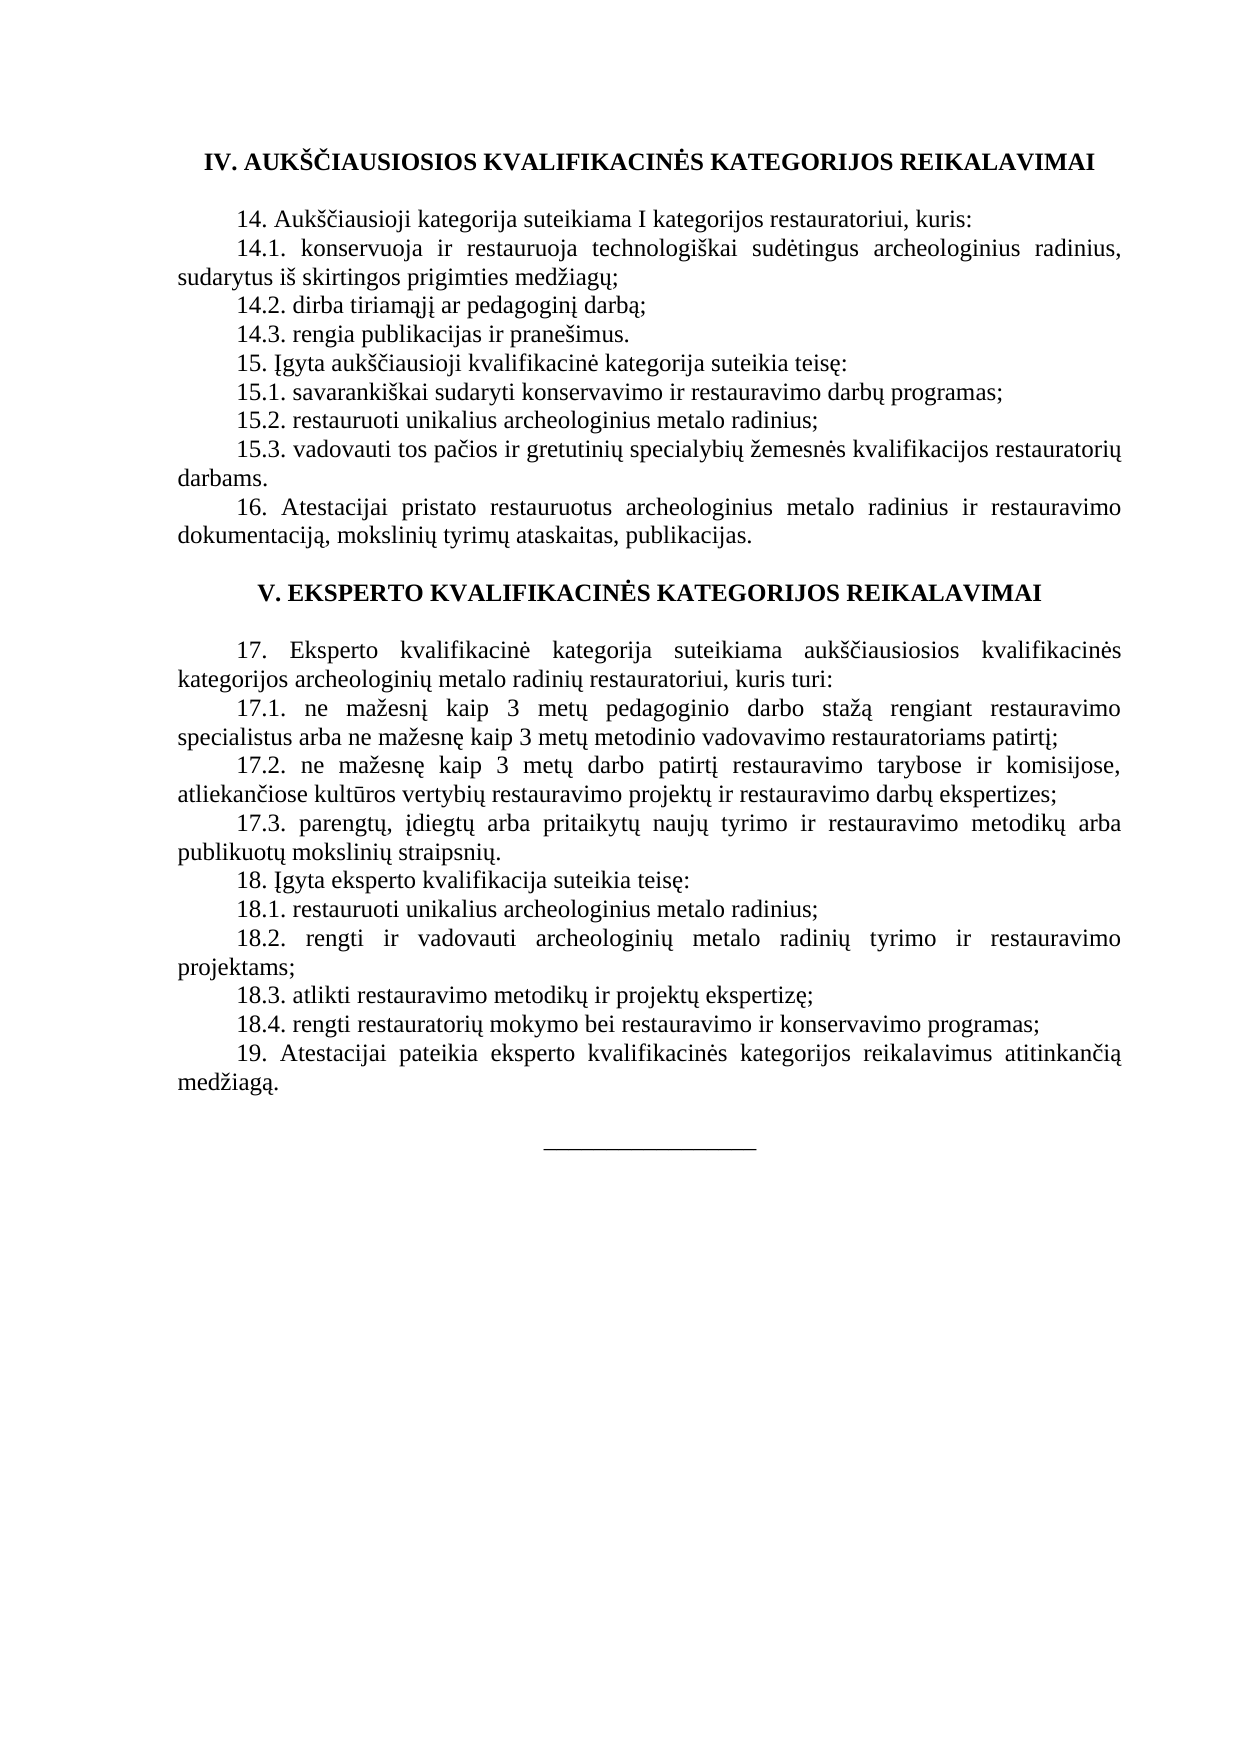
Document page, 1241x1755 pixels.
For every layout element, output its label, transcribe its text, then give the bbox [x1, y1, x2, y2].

text 15.3. vadovauti tos pačios ir gretutinių specialybių žemesnės kvalifikacijos restauratorių darbams. [177, 434, 1122, 492]
text 18. Įgyta eksperto kvalifikacija suteikia teisę: [177, 866, 1122, 894]
text _________________ [177, 1124, 1122, 1153]
text IV. AUKŠČIAUSIOSIOS KVALIFIKACINĖS KATEGORIJOS REIKALAVIMAI [177, 147, 1122, 176]
text 17.3. parengtų, įdiegtų arba pritaikytų naujų tyrimo ir restauravimo metodikų arba publikuotų mokslinių straipsnių. [177, 808, 1122, 866]
text 15. Įgyta aukščiausioji kvalifikacinė kategorija suteikia teisę: [177, 348, 1122, 377]
text 17. Eksperto kvalifikacinė kategorija suteikiama aukščiausiosios kvalifikacinės kategorijos archeologinių metalo radinių restauratoriui, kuris turi: [177, 636, 1122, 693]
text V. EKSPERTO KVALIFIKACINĖS KATEGORIJOS REIKALAVIMAI [177, 578, 1122, 607]
text 17.2. ne mažesnę kaip 3 metų darbo patirtį restauravimo tarybose ir komisijose, atliekančiose kultūros vertybių restauravimo projektų ir restauravimo darbų ekspertizes; [177, 751, 1122, 808]
text 14.2. dirba tiriamąjį ar pedagoginį darbą; [177, 291, 1122, 319]
text 14.3. rengia publikacijas ir pranešimus. [177, 319, 1122, 348]
text 18.3. atlikti restauravimo metodikų ir projektų ekspertizę; [177, 981, 1122, 1009]
text 17.1. ne mažesnį kaip 3 metų pedagoginio darbo stažą rengiant restauravimo specialistus arba ne mažesnę kaip 3 metų metodinio vadovavimo restauratoriams patirtį; [177, 693, 1122, 751]
text 14.1. konservuoja ir restauruoja technologiškai sudėtingus archeologinius radinius, sudarytus iš skirtingos prigimties medžiagų; [177, 233, 1122, 291]
text 15.2. restauruoti unikalius archeologinius metalo radinius; [177, 406, 1122, 434]
text 19. Atestacijai pateikia eksperto kvalifikacinės kategorijos reikalavimus atitinkančią medžiagą. [177, 1038, 1122, 1096]
text 14. Aukščiausioji kategorija suteikiama I kategorijos restauratoriui, kuris: [177, 204, 1122, 233]
text 18.4. rengti restauratorių mokymo bei restauravimo ir konservavimo programas; [177, 1009, 1122, 1038]
text 15.1. savarankiškai sudaryti konservavimo ir restauravimo darbų programas; [177, 377, 1122, 406]
text 16. Atestacijai pristato restauruotus archeologinius metalo radinius ir restauravimo dokumentaciją, mokslinių tyrimų ataskaitas, publikacijas. [177, 492, 1122, 549]
text 18.1. restauruoti unikalius archeologinius metalo radinius; [177, 894, 1122, 923]
text 18.2. rengti ir vadovauti archeologinių metalo radinių tyrimo ir restauravimo projektams; [177, 923, 1122, 981]
